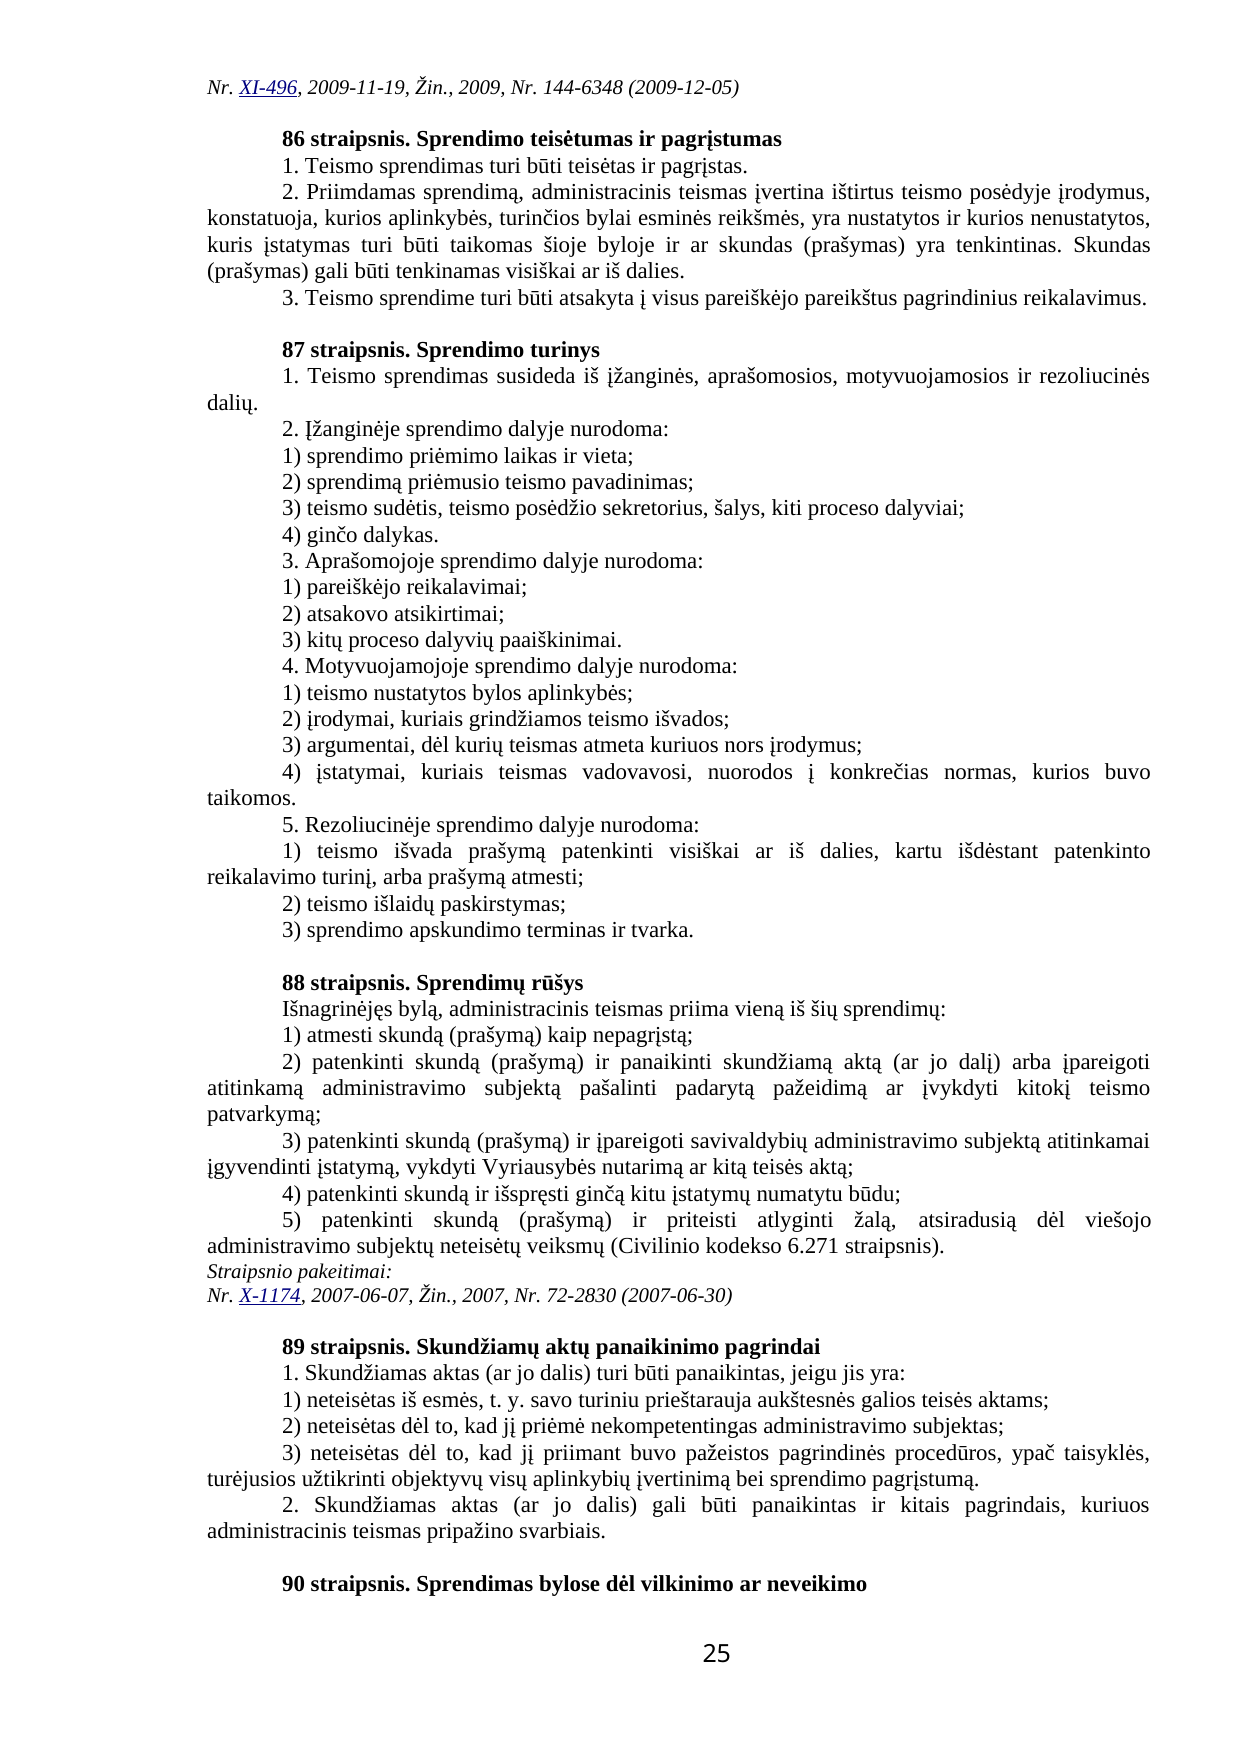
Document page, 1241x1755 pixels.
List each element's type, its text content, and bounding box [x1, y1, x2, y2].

text 2) neteisėtas dėl to, kad jį priėmė nekompetentingas administravimo subjektas; [207, 1412, 1152, 1438]
text 2. Skundžiamas aktas (ar jo dalis) gali būti panaikintas ir kitais pagrindais, kuriuos administracinis teismas pripažino svarbiais. [207, 1491, 1152, 1544]
text 3. Aprašomojoje sprendimo dalyje nurodoma: [207, 547, 1152, 573]
text 1. Teismo sprendimas susideda iš įžanginės, aprašomosios, motyvuojamosios ir rezoliucinės dalių. [207, 363, 1152, 415]
text 89 straipsnis. Skundžiamų aktų panaikinimo pagrindai [207, 1333, 1152, 1359]
text 1) neteisėtas iš esmės, t. y. savo turiniu prieštarauja aukštesnės galios teisės aktams; [207, 1386, 1152, 1412]
text 2. Įžanginėje sprendimo dalyje nurodoma: [207, 415, 1152, 442]
text 2) sprendimą priėmusio teismo pavadinimas; [207, 468, 1152, 494]
text 3. Teismo sprendime turi būti atsakyta į visus pareiškėjo pareikštus pagrindinius reikalavimus. [207, 283, 1152, 310]
text Straipsnio pakeitimai: [207, 1259, 1152, 1283]
text 4) įstatymai, kuriais teismas vadovavosi, nuorodos į konkrečias normas, kurios buvo taikomos. [207, 758, 1152, 811]
text 4. Motyvuojamojoje sprendimo dalyje nurodoma: [207, 652, 1152, 679]
text Išnagrinėjęs bylą, administracinis teismas priima vieną iš šių sprendimų: [207, 995, 1152, 1021]
text Nr. XI-496, 2009-11-19, Žin., 2009, Nr. 144-6348 (2009-12-05) [207, 75, 1152, 99]
text 5) patenkinti skundą (prašymą) ir priteisti atlyginti žalą, atsiradusią dėl viešojo administravimo subjektų neteisėtų veiksmų (Civilinio kodekso 6.271 straipsnis). [207, 1206, 1152, 1259]
text 3) sprendimo apskundimo terminas ir tvarka. [207, 916, 1152, 942]
text 1) teismo išvada prašymą patenkinti visiškai ar iš dalies, kartu išdėstant patenkinto reikalavimo turinį, arba prašymą atmesti; [207, 837, 1152, 890]
text 1. Teismo sprendimas turi būti teisėtas ir pagrįstas. [207, 152, 1152, 178]
text 1) teismo nustatytos bylos aplinkybės; [207, 679, 1152, 705]
text 3) teismo sudėtis, teismo posėdžio sekretorius, šalys, kiti proceso dalyviai; [207, 494, 1152, 521]
text 2) teismo išlaidų paskirstymas; [207, 890, 1152, 916]
text 4) ginčo dalykas. [207, 521, 1152, 547]
text 2) atsakovo atsikirtimai; [207, 600, 1152, 626]
text 3) neteisėtas dėl to, kad jį priimant buvo pažeistos pagrindinės procedūros, ypač taisyklės, turėjusios užtikrinti objektyvų visų aplinkybių įvertinimą bei sprendimo pagrįstumą. [207, 1438, 1152, 1491]
text 87 straipsnis. Sprendimo turinys [207, 336, 1152, 363]
text 3) kitų proceso dalyvių paaiškinimai. [207, 626, 1152, 652]
text 3) argumentai, dėl kurių teismas atmeta kuriuos nors įrodymus; [207, 732, 1152, 758]
text 88 straipsnis. Sprendimų rūšys [207, 969, 1152, 995]
text 2. Priimdamas sprendimą, administracinis teismas įvertina ištirtus teismo posėdyje įrodymus, konstatuoja, kurios aplinkybės, turinčios bylai esminės reikšmės, yra nustatytos ir kurios nenustatytos, kuris įstatymas turi būti taikomas šioje byloje ir ar skundas (prašymas) yra tenkintinas. Skundas (prašymas) gali būti tenkinamas visiškai ar iš dalies. [207, 178, 1152, 283]
text 90 straipsnis. Sprendimas bylose dėl vilkinimo ar neveikimo [207, 1570, 1152, 1597]
text 86 straipsnis. Sprendimo teisėtumas ir pagrįstumas [207, 125, 1152, 152]
text 5. Rezoliucinėje sprendimo dalyje nurodoma: [207, 811, 1152, 837]
text 4) patenkinti skundą ir išspręsti ginčą kitu įstatymų numatytu būdu; [207, 1179, 1152, 1206]
text 2) įrodymai, kuriais grindžiamos teismo išvados; [207, 705, 1152, 732]
text 1) sprendimo priėmimo laikas ir vieta; [207, 442, 1152, 468]
text 1) atmesti skundą (prašymą) kaip nepagrįstą; [207, 1021, 1152, 1048]
text 1. Skundžiamas aktas (ar jo dalis) turi būti panaikintas, jeigu jis yra: [207, 1359, 1152, 1386]
text 1) pareiškėjo reikalavimai; [207, 573, 1152, 600]
text 2) patenkinti skundą (prašymą) ir panaikinti skundžiamą aktą (ar jo dalį) arba įpareigoti atitinkamą administravimo subjektą pašalinti padarytą pažeidimą ar įvykdyti kitokį teismo patvarkymą; [207, 1048, 1152, 1127]
text Nr. X-1174, 2007-06-07, Žin., 2007, Nr. 72-2830 (2007-06-30) [207, 1283, 1152, 1307]
text 3) patenkinti skundą (prašymą) ir įpareigoti savivaldybių administravimo subjektą atitinkamai įgyvendinti įstatymą, vykdyti Vyriausybės nutarimą ar kitą teisės aktą; [207, 1127, 1152, 1179]
